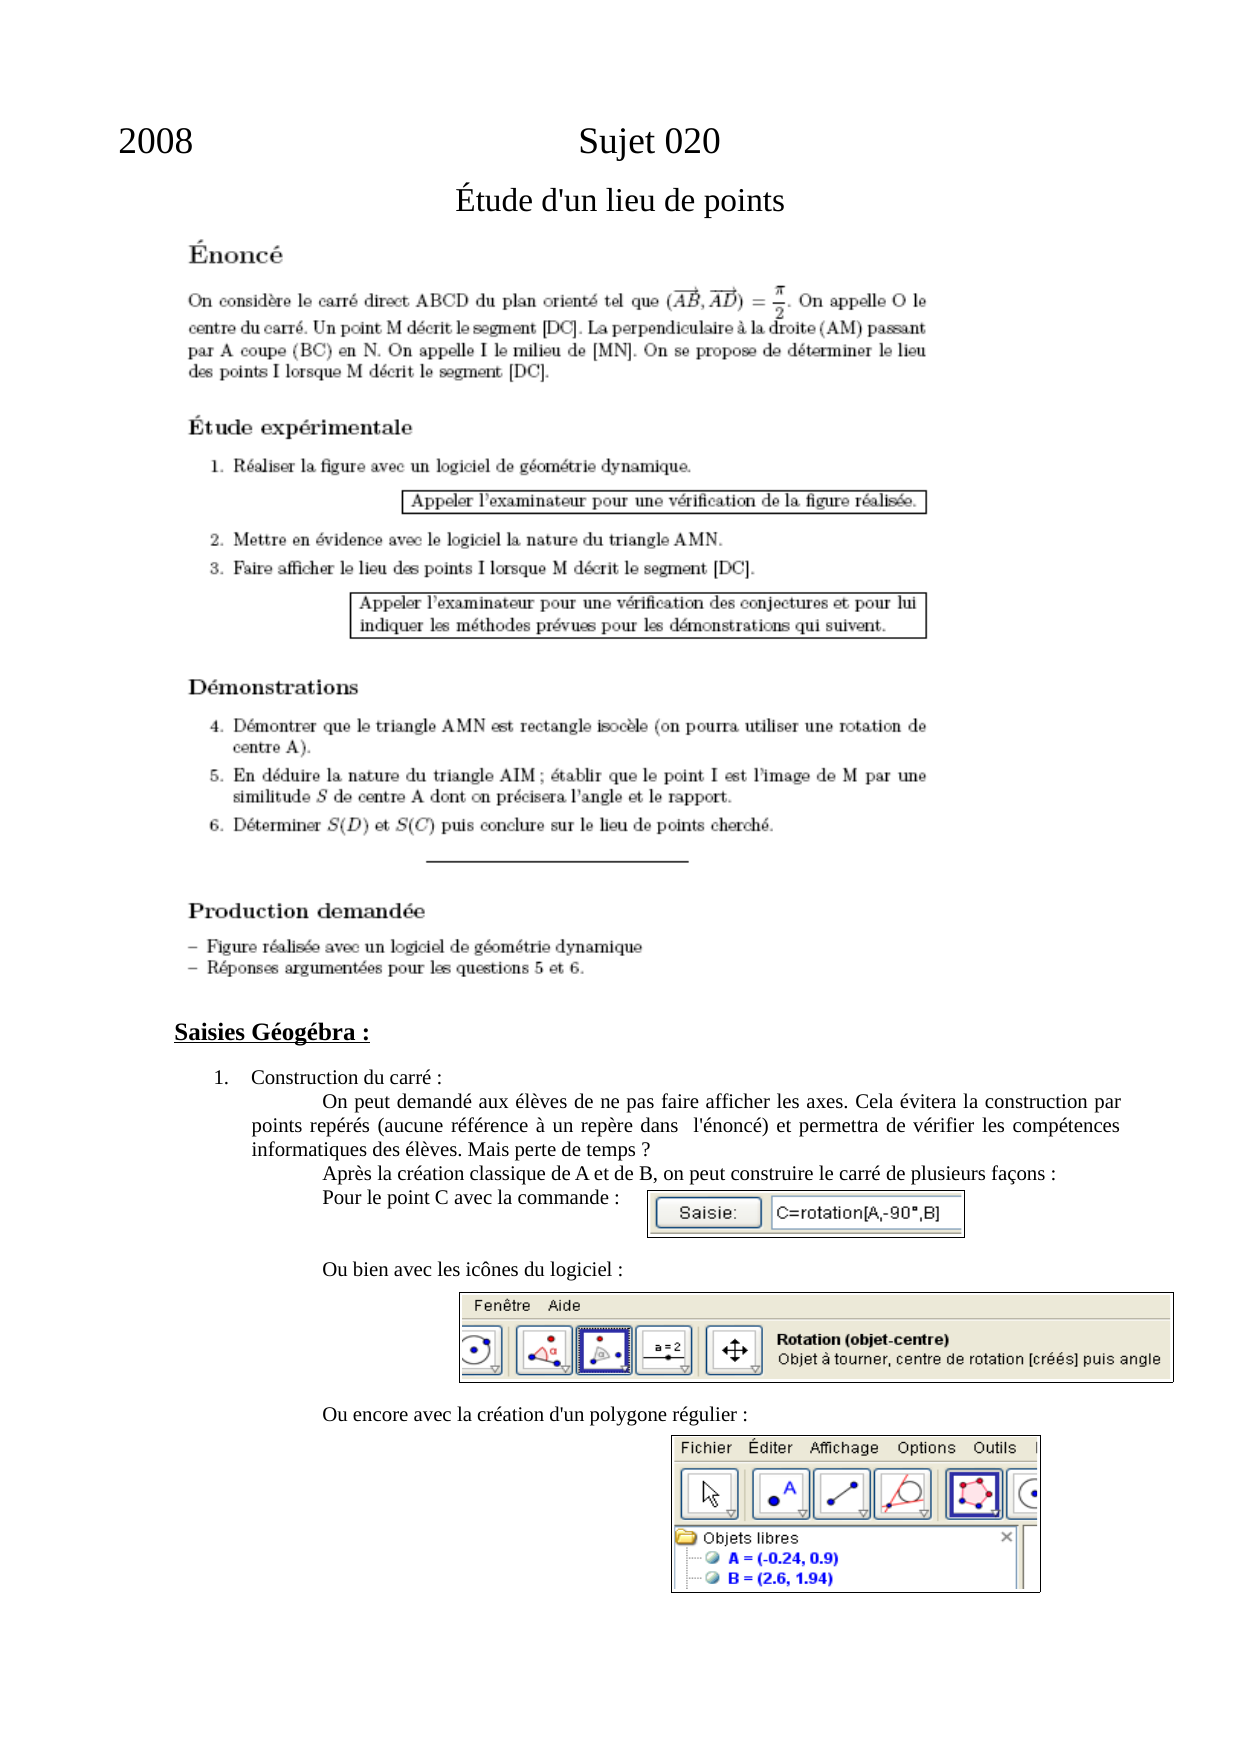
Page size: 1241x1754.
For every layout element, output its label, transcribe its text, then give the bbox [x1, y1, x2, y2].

text Saisies Géogébra : [118, 1017, 1122, 1046]
list Construction du carré : [156, 1065, 1122, 1089]
text Ou encore avec la création d'un polygone régulier : [251, 1402, 1122, 1426]
text Après la création classique de A et de B, on peut construire le carré de plusieurs façons : [251, 1161, 1122, 1185]
text 2008 Sujet 020 [118, 118, 1122, 161]
picture [176, 232, 944, 986]
picture [650, 1193, 962, 1234]
picture [674, 1437, 1038, 1589]
picture [462, 1295, 1171, 1379]
text Ou bien avec les icônes du logiciel : [251, 1257, 1122, 1281]
text On peut demandé aux élèves de ne pas faire afficher les axes. Cela évitera la construction par points repérés (aucune référence à un repère dans l'énoncé) et permettra de vérifier les compétences informatiques des élèves. Mais perte de temps ? [251, 1089, 1122, 1161]
text Pour le point C avec la commande : [251, 1185, 1122, 1209]
text Étude d'un lieu de points [118, 180, 1122, 219]
text [648, 1191, 964, 1237]
